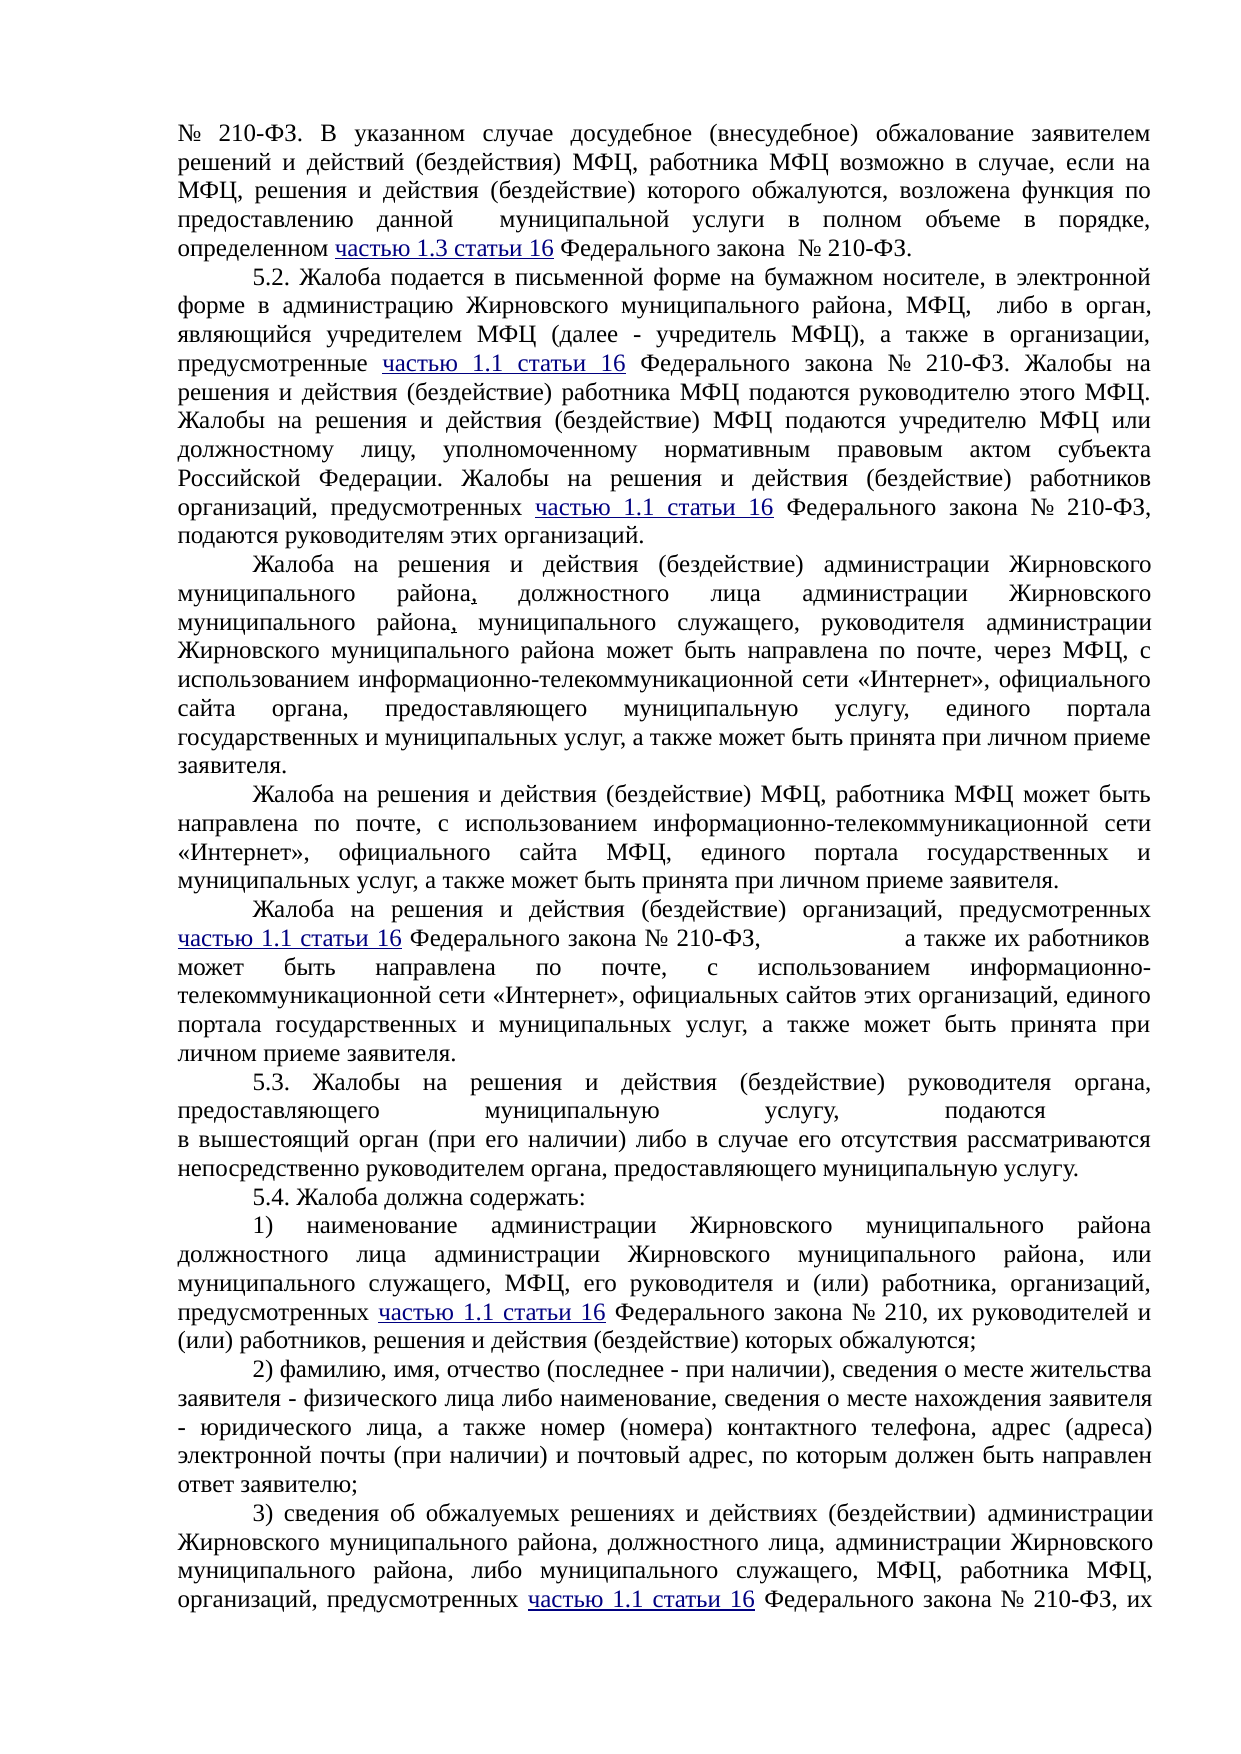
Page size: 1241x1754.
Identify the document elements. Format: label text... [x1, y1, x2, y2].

text Жалоба на решения и действия (бездействие) организаций, предусмотренных частью 1.1 статьи 16 Федерального закона № 210-ФЗ, а также их работников может быть направлена по почте, с использованием информационно-телекоммуникационной сети «Интернет», официальных сайтов этих организаций, единого портала государственных и муниципальных услуг, а также может быть принята при личном приеме заявителя. [177, 894, 1152, 1067]
text 5.4. Жалоба должна содержать: [177, 1182, 1153, 1211]
text № 210-ФЗ. В указанном случае досудебное (внесудебное) обжалование заявителем решений и действий (бездействия) МФЦ, работника МФЦ возможно в случае, если на МФЦ, решения и действия (бездействие) которого обжалуются, возложена функция по предоставлению данной муниципальной услуги в полном объеме в порядке, определенном частью 1.3 статьи 16 Федерального закона № 210-ФЗ. [177, 118, 1152, 262]
text 3) сведения об обжалуемых решениях и действиях (бездействии) администрации Жирновского муниципального района, должностного лица, администрации Жирновского муниципального района, либо муниципального служащего, МФЦ, работника МФЦ, организаций, предусмотренных частью 1.1 статьи 16 Федерального закона № 210-ФЗ, их [177, 1498, 1153, 1613]
text 5.3. Жалобы на решения и действия (бездействие) руководителя органа, предоставляющего муниципальную услугу, подаются в вышестоящий орган (при его наличии) либо в случае его отсутствия рассматриваются непосредственно руководителем органа, предоставляющего муниципальную услугу. [177, 1067, 1152, 1182]
text Жалоба на решения и действия (бездействие) МФЦ, работника МФЦ может быть направлена по почте, с использованием информационно-телекоммуникационной сети «Интернет», официального сайта МФЦ, единого портала государственных и муниципальных услуг, а также может быть принята при личном приеме заявителя. [177, 779, 1152, 894]
text 5.2. Жалоба подается в письменной форме на бумажном носителе, в электронной форме в администрацию Жирновского муниципального района, МФЦ, либо в орган, являющийся учредителем МФЦ (далее - учредитель МФЦ), а также в организации, предусмотренные частью 1.1 статьи 16 Федерального закона № 210-ФЗ. Жалобы на решения и действия (бездействие) работника МФЦ подаются руководителю этого МФЦ. Жалобы на решения и действия (бездействие) МФЦ подаются учредителю МФЦ или должностному лицу, уполномоченному нормативным правовым актом субъекта Российской Федерации. Жалобы на решения и действия (бездействие) работников организаций, предусмотренных частью 1.1 статьи 16 Федерального закона № 210-ФЗ, подаются руководителям этих организаций. [177, 262, 1152, 549]
text 1) наименование администрации Жирновского муниципального района должностного лица администрации Жирновского муниципального района, или муниципального служащего, МФЦ, его руководителя и (или) работника, организаций, предусмотренных частью 1.1 статьи 16 Федерального закона № 210, их руководителей и (или) работников, решения и действия (бездействие) которых обжалуются; [177, 1211, 1152, 1354]
text Жалоба на решения и действия (бездействие) администрации Жирновского муниципального района, должностного лица администрации Жирновского муниципального района, муниципального служащего, руководителя администрации Жирновского муниципального района может быть направлена по почте, через МФЦ, с использованием информационно-телекоммуникационной сети «Интернет», официального сайта органа, предоставляющего муниципальную услугу, единого портала государственных и муниципальных услуг, а также может быть принята при личном приеме заявителя. [177, 549, 1152, 779]
text 2) фамилию, имя, отчество (последнее - при наличии), сведения о месте жительства заявителя - физического лица либо наименование, сведения о месте нахождения заявителя - юридического лица, а также номер (номера) контактного телефона, адрес (адреса) электронной почты (при наличии) и почтовый адрес, по которым должен быть направлен ответ заявителю; [177, 1354, 1153, 1498]
